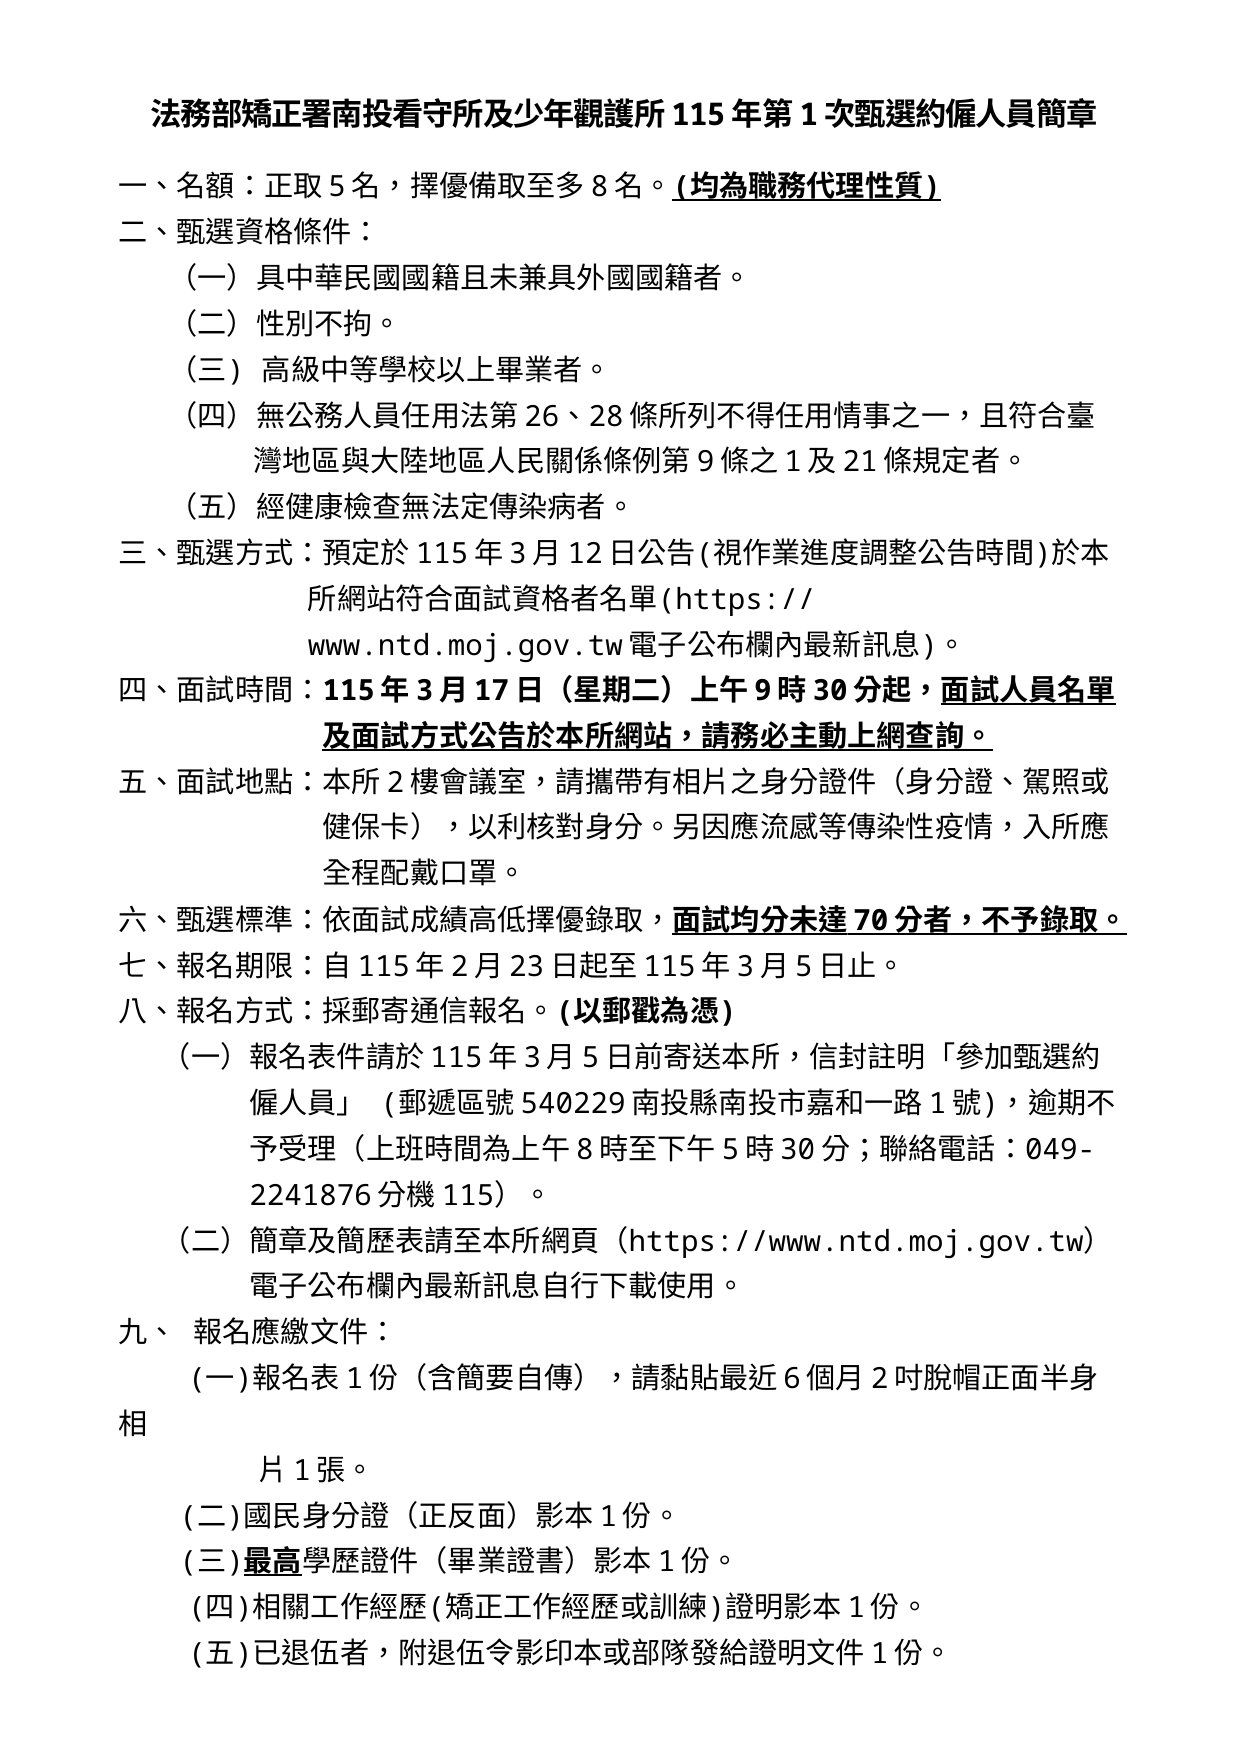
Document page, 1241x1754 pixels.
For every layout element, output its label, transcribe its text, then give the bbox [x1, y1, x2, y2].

text (四)相關工作經歷(矯正工作經歷或訓練)證明影本1份。 [118, 1580, 1122, 1626]
text 二、甄選資格條件： [118, 205, 1122, 251]
text （二）性別不拘。 [168, 297, 1122, 343]
text 四、面試時間：115年3月17日（星期二）上午9時30分起，面試人員名單及面試方式公告於本所網站，請務必主動上網查詢。 [118, 664, 1122, 755]
text （五）經健康檢查無法定傳染病者。 [168, 480, 1122, 526]
text 八、報名方式：採郵寄通信報名。(以郵戳為憑) [118, 984, 1122, 1030]
text 法務部矯正署南投看守所及少年觀護所115年第1次甄選約僱人員簡章 [93, 89, 1155, 134]
text 三、甄選方式：預定於115年3月12日公告(視作業進度調整公告時間)於本所網站符合面試資格者名單(https://www.ntd.moj.gov.tw電子公布欄內最新訊息)。 [118, 526, 1122, 664]
text 片1張。 [118, 1443, 1122, 1489]
text 五、面試地點：本所2樓會議室，請攜帶有相片之身分證件（身分證、駕照或健保卡），以利核對身分。另因應流感等傳染性疫情，入所應全程配戴口罩。 [118, 755, 1122, 893]
text (三)最高學歷證件（畢業證書）影本1份。 [118, 1534, 1122, 1580]
text 七、報名期限：自115年2月23日起至115年3月5日止。 [118, 939, 1122, 984]
text （一）報名表件請於115年3月5日前寄送本所，信封註明「參加甄選約僱人員」 (郵遞區號540229南投縣南投市嘉和一路1號)，逾期不予受理（上班時間為上午8時至下午5時30分；聯絡電話：049-2241876分機115）。 [162, 1030, 1122, 1214]
text (五)已退伍者，附退伍令影印本或部隊發給證明文件1份。 [118, 1626, 1122, 1672]
text （四）無公務人員任用法第26、28條所列不得任用情事之一，且符合臺灣地區與大陸地區人民關係條例第9條之1及21條規定者。 [168, 389, 1122, 480]
text 六、甄選標準：依面試成績高低擇優錄取，面試均分未達70分者，不予錄取。 [118, 893, 1122, 939]
list 報名應繳文件： [118, 1305, 1122, 1351]
text （三) 高級中等學校以上畢業者。 [168, 343, 1122, 389]
text 一、名額：正取5名，擇優備取至多8名。(均為職務代理性質) [118, 159, 1122, 205]
text (二)國民身分證（正反面）影本1份。 [118, 1489, 1122, 1534]
text （二）簡章及簡歷表請至本所網頁（https://www.ntd.moj.gov.tw）電子公布欄內最新訊息自行下載使用。 [162, 1214, 1122, 1305]
text (一)報名表1份（含簡要自傳），請黏貼最近6個月2吋脫帽正面半身相 [118, 1351, 1122, 1443]
text （一）具中華民國國籍且未兼具外國國籍者。 [168, 251, 1122, 297]
